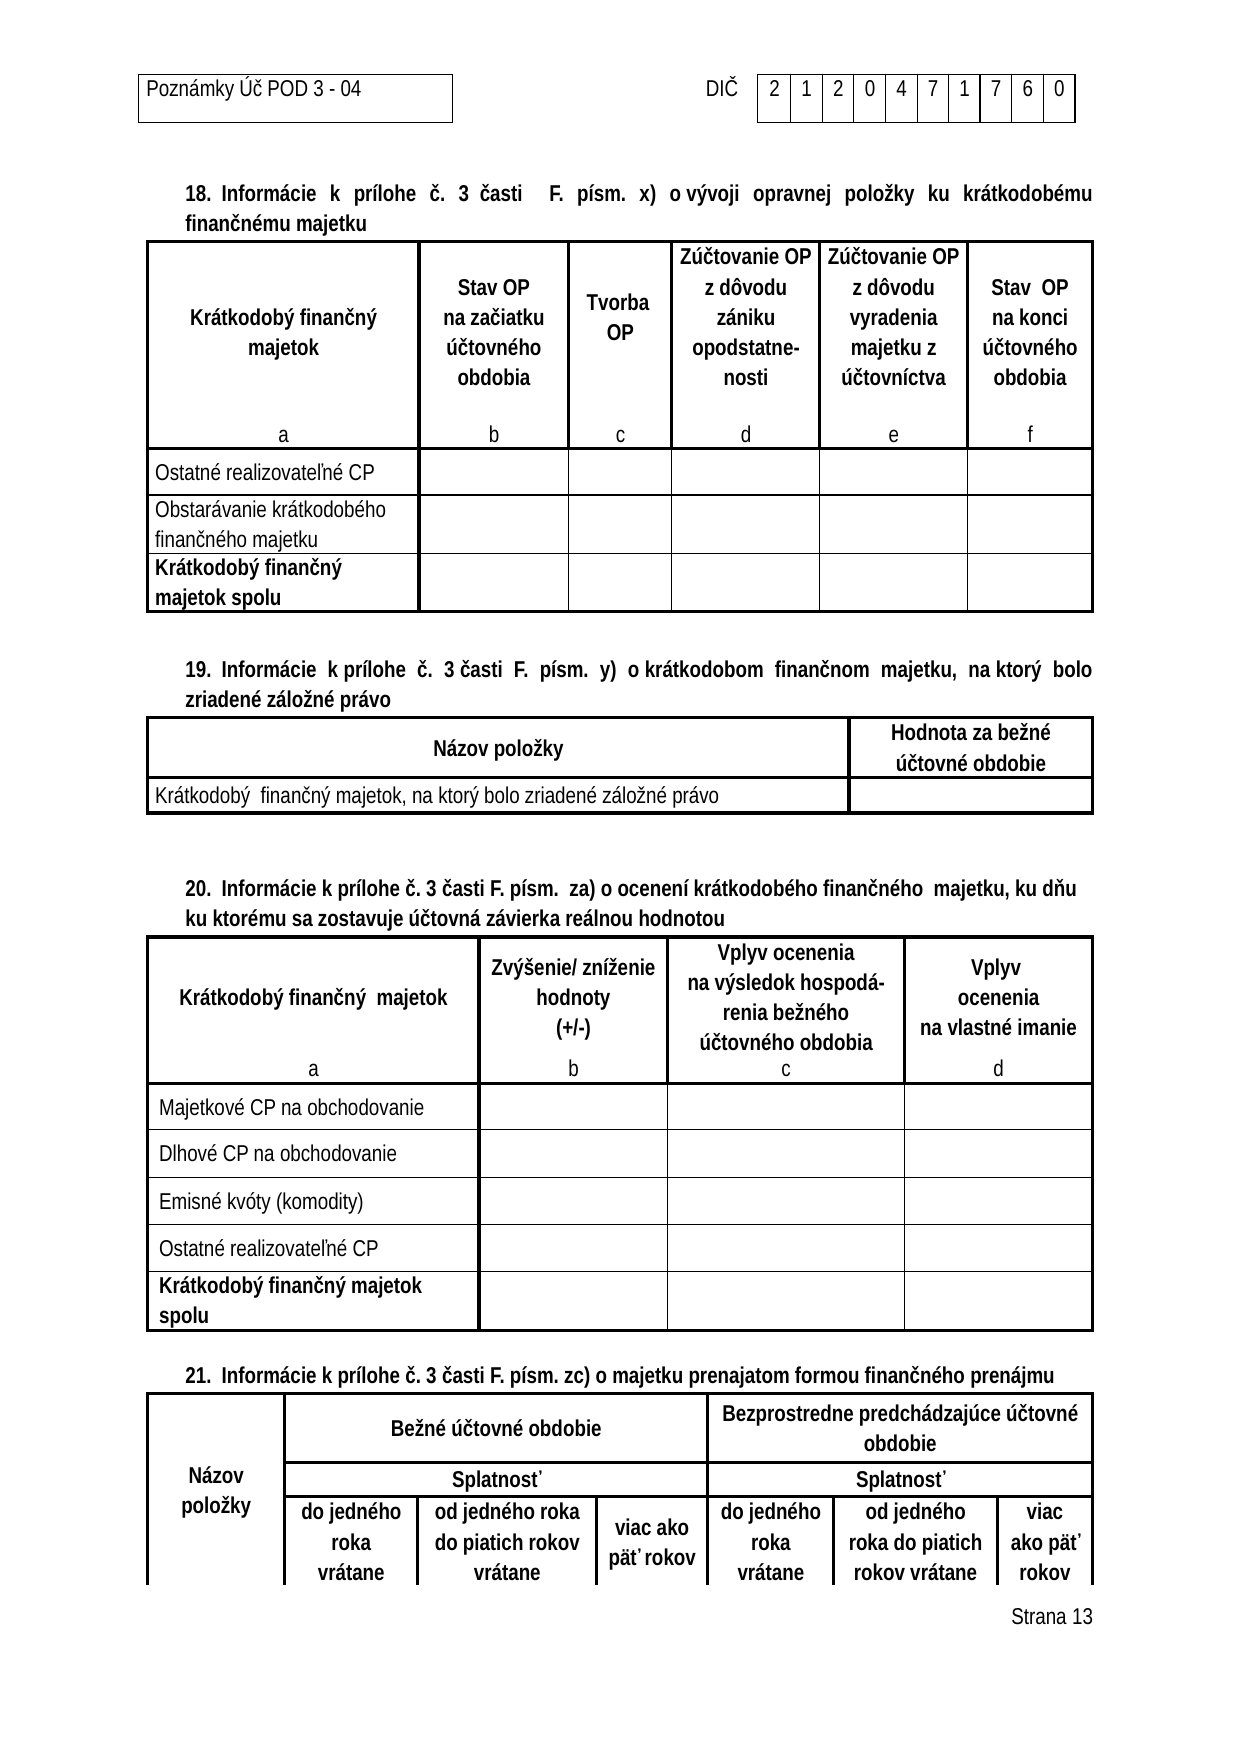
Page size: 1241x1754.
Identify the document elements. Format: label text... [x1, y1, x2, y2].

table_cell od jedného roka do piatich rokov vrátane [419, 1498, 595, 1585]
table_cell Krátkodobý finančný majetok spolu [149, 1272, 477, 1328]
table_cell viac ako päť rokov [999, 1498, 1091, 1585]
table_cell [820, 496, 967, 552]
table_cell [672, 496, 819, 552]
table_cell [481, 1178, 667, 1224]
table_header Vplyv ocenenia na vlastné imanie [906, 939, 1091, 1055]
table_cell Emisné kvóty (komodity) [149, 1178, 477, 1224]
table_cell c [570, 421, 670, 447]
table_cell Ostatné realizovateľné CP [149, 450, 417, 494]
table_cell [481, 1130, 667, 1176]
table_cell b [421, 421, 567, 447]
table_cell b [481, 1055, 666, 1082]
table_cell [481, 1225, 667, 1271]
table_cell a [149, 1055, 477, 1082]
table_cell [820, 554, 967, 610]
table_header Bezprostredne predchádzajúce účtovné obdobie [709, 1395, 1091, 1461]
table_cell Dlhové CP na obchodovanie [149, 1130, 477, 1176]
table_header Zúčtovanie OP z dôvodu vyradenia majetku z účtovníctva [821, 243, 966, 421]
table_cell [481, 1085, 667, 1129]
title Informácie k prílohe č. 3 časti F. písm. y) o krátkodobom finančnom majetku, na ktorý bolo zriadené záložné právo [185, 656, 1093, 712]
table_cell [421, 554, 568, 610]
table_cell Splatnosť [709, 1464, 1091, 1495]
table_cell Krátkodobý finančný majetok, na ktorý bolo zriadené záložné právo [149, 779, 847, 811]
table_cell [668, 1225, 904, 1271]
table_cell Ostatné realizovateľné CP [149, 1225, 477, 1271]
table_cell d [673, 421, 818, 447]
table_cell [905, 1130, 1091, 1176]
table_header Hodnota za bežné účtovné obdobie [851, 719, 1091, 776]
table_cell [668, 1085, 904, 1129]
table_header Názov položky [149, 719, 847, 776]
table_cell do jedného roka vrátane [286, 1498, 416, 1585]
table_cell do jedného roka vrátane [709, 1498, 832, 1585]
table_header Zúčtovanie OP z dôvodu zániku opodstatne-nosti [673, 243, 818, 421]
table_cell [968, 450, 1091, 494]
table_header Stav OP na konci účtovného obdobia [969, 243, 1091, 421]
table_cell e [821, 421, 966, 447]
title Informácie k prílohe č. 3 časti F. písm. x) o vývoji opravnej položky ku krátkodobému finančnému majetku [185, 180, 1093, 236]
table_header Bežné účtovné obdobie [286, 1395, 706, 1461]
table_cell [672, 450, 819, 494]
table_cell Krátkodobý finančný majetok spolu [149, 554, 417, 610]
table_cell [569, 450, 671, 494]
table_cell d [906, 1055, 1091, 1082]
table_cell Splatnosť [286, 1464, 706, 1495]
table_header Zvýšenie/ zníženie hodnoty (+/-) [481, 939, 666, 1055]
table_cell [481, 1272, 667, 1328]
table_header Stav OP na začiatku účtovného obdobia [421, 243, 567, 421]
table_header Názov položky [149, 1395, 283, 1585]
table_cell f [969, 421, 1091, 447]
table_header Vplyv ocenenia na výsledok hospodá-renia bežného účtovného obdobia [669, 939, 903, 1055]
table_cell od jedného roka do piatich rokov vrátane [835, 1498, 996, 1585]
table_cell [851, 779, 1091, 811]
table_header Krátkodobý finančný majetok [149, 243, 417, 421]
title Informácie k prílohe č. 3 časti F. písm. zc) o majetku prenajatom formou finančného prenájmu [185, 1362, 1093, 1388]
table_cell [905, 1272, 1091, 1328]
table_cell [668, 1130, 904, 1176]
table_cell [905, 1085, 1091, 1129]
table_cell [569, 554, 671, 610]
table_cell [968, 496, 1091, 552]
table_cell [968, 554, 1091, 610]
table_header Tvorba OP [570, 243, 670, 421]
table_cell c [669, 1055, 903, 1082]
table_cell [421, 496, 568, 552]
table_cell [668, 1272, 904, 1328]
table_cell Majetkové CP na obchodovanie [149, 1085, 477, 1129]
title Informácie k prílohe č. 3 časti F. písm. za) o ocenení krátkodobého finančného majetku, ku dňu ku ktorému sa zostavuje účtovná závierka reálnou hodnotou [185, 875, 1093, 931]
table_cell [569, 496, 671, 552]
table_header Krátkodobý finančný majetok [149, 939, 477, 1055]
table_cell [905, 1225, 1091, 1271]
table_cell [421, 450, 568, 494]
table_cell [672, 554, 819, 610]
table_cell Obstarávanie krátkodobého finančného majetku [149, 496, 417, 552]
table_cell [820, 450, 967, 494]
table_cell viac ako päť rokov [598, 1498, 706, 1585]
table_cell [905, 1178, 1091, 1224]
table_cell a [149, 421, 417, 447]
table_cell [668, 1178, 904, 1224]
